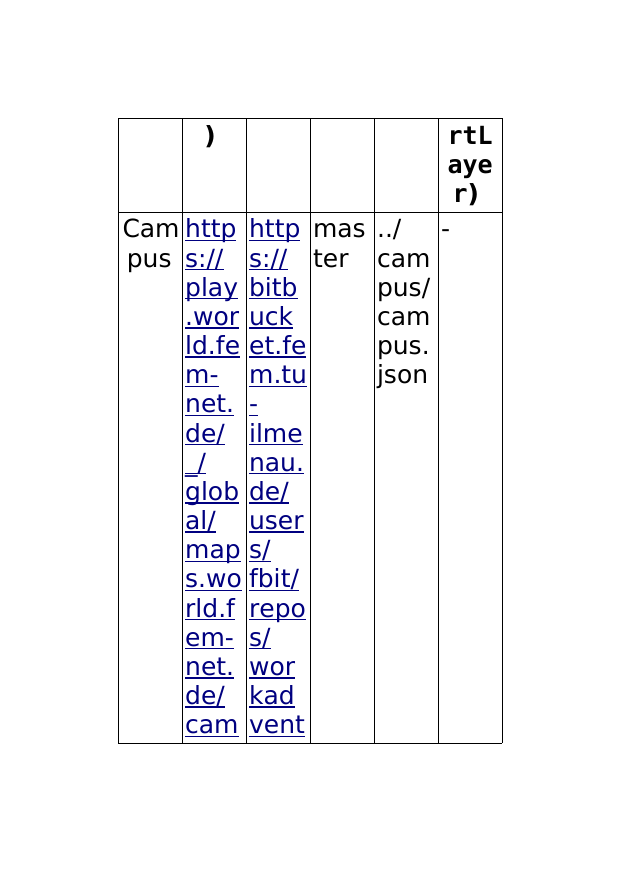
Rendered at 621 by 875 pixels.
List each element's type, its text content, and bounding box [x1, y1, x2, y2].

table_header rtLayer) [439, 119, 502, 212]
table_header [247, 119, 310, 212]
table_cell master [311, 213, 374, 742]
table_header [375, 119, 438, 212]
table_cell https://play.world.fem-net.de/_/global/maps.world.fem-net.de/cam [183, 213, 246, 742]
table_header [311, 119, 374, 212]
table_cell - [439, 213, 502, 742]
table_cell Campus [119, 213, 182, 742]
table_header ) [183, 119, 246, 212]
table_cell https://bitbucket.fem.tu-ilmenau.de/users/fbit/repos/workadvent [247, 213, 310, 742]
table_cell ../campus/campus.json [375, 213, 438, 742]
table_header [119, 119, 182, 212]
